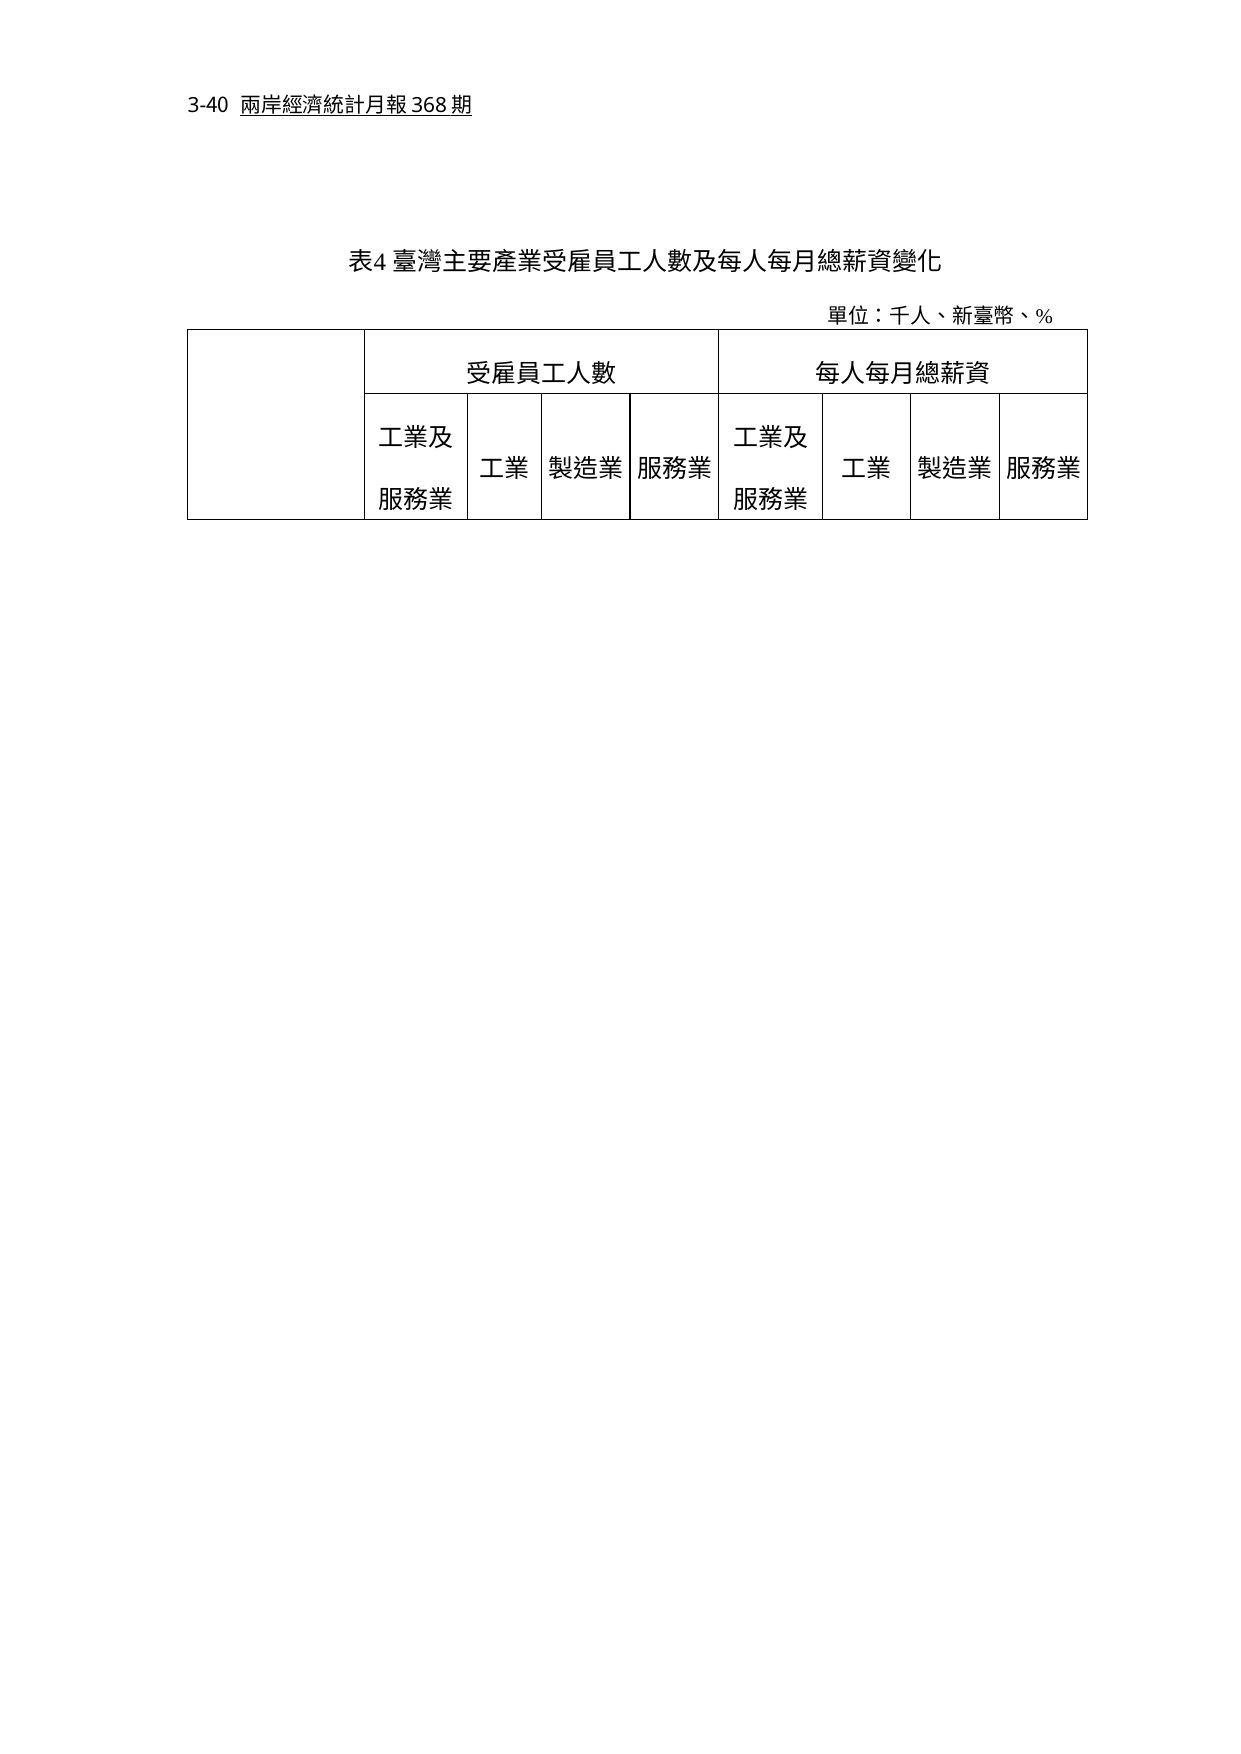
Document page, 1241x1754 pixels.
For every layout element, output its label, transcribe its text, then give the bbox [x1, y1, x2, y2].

text 單位：千人、新臺幣、% [187, 299, 1053, 329]
table_header 受雇員工人數 [365, 330, 718, 393]
table_cell 工業 [468, 394, 541, 519]
table_cell 工業及 服務業 [719, 394, 822, 519]
table_cell 服務業 [631, 394, 718, 519]
text 表4 臺灣主要產業受雇員工人數及每人每月總薪資變化 [187, 218, 1053, 280]
table_header 每人每月總薪資 [719, 330, 1087, 393]
table_header [188, 330, 364, 519]
table_cell 製造業 [542, 394, 629, 519]
table_cell 服務業 [1000, 394, 1087, 519]
table_cell 製造業 [911, 394, 999, 519]
table_cell 工業 [823, 394, 910, 519]
table_cell 工業及 服務業 [365, 394, 467, 519]
